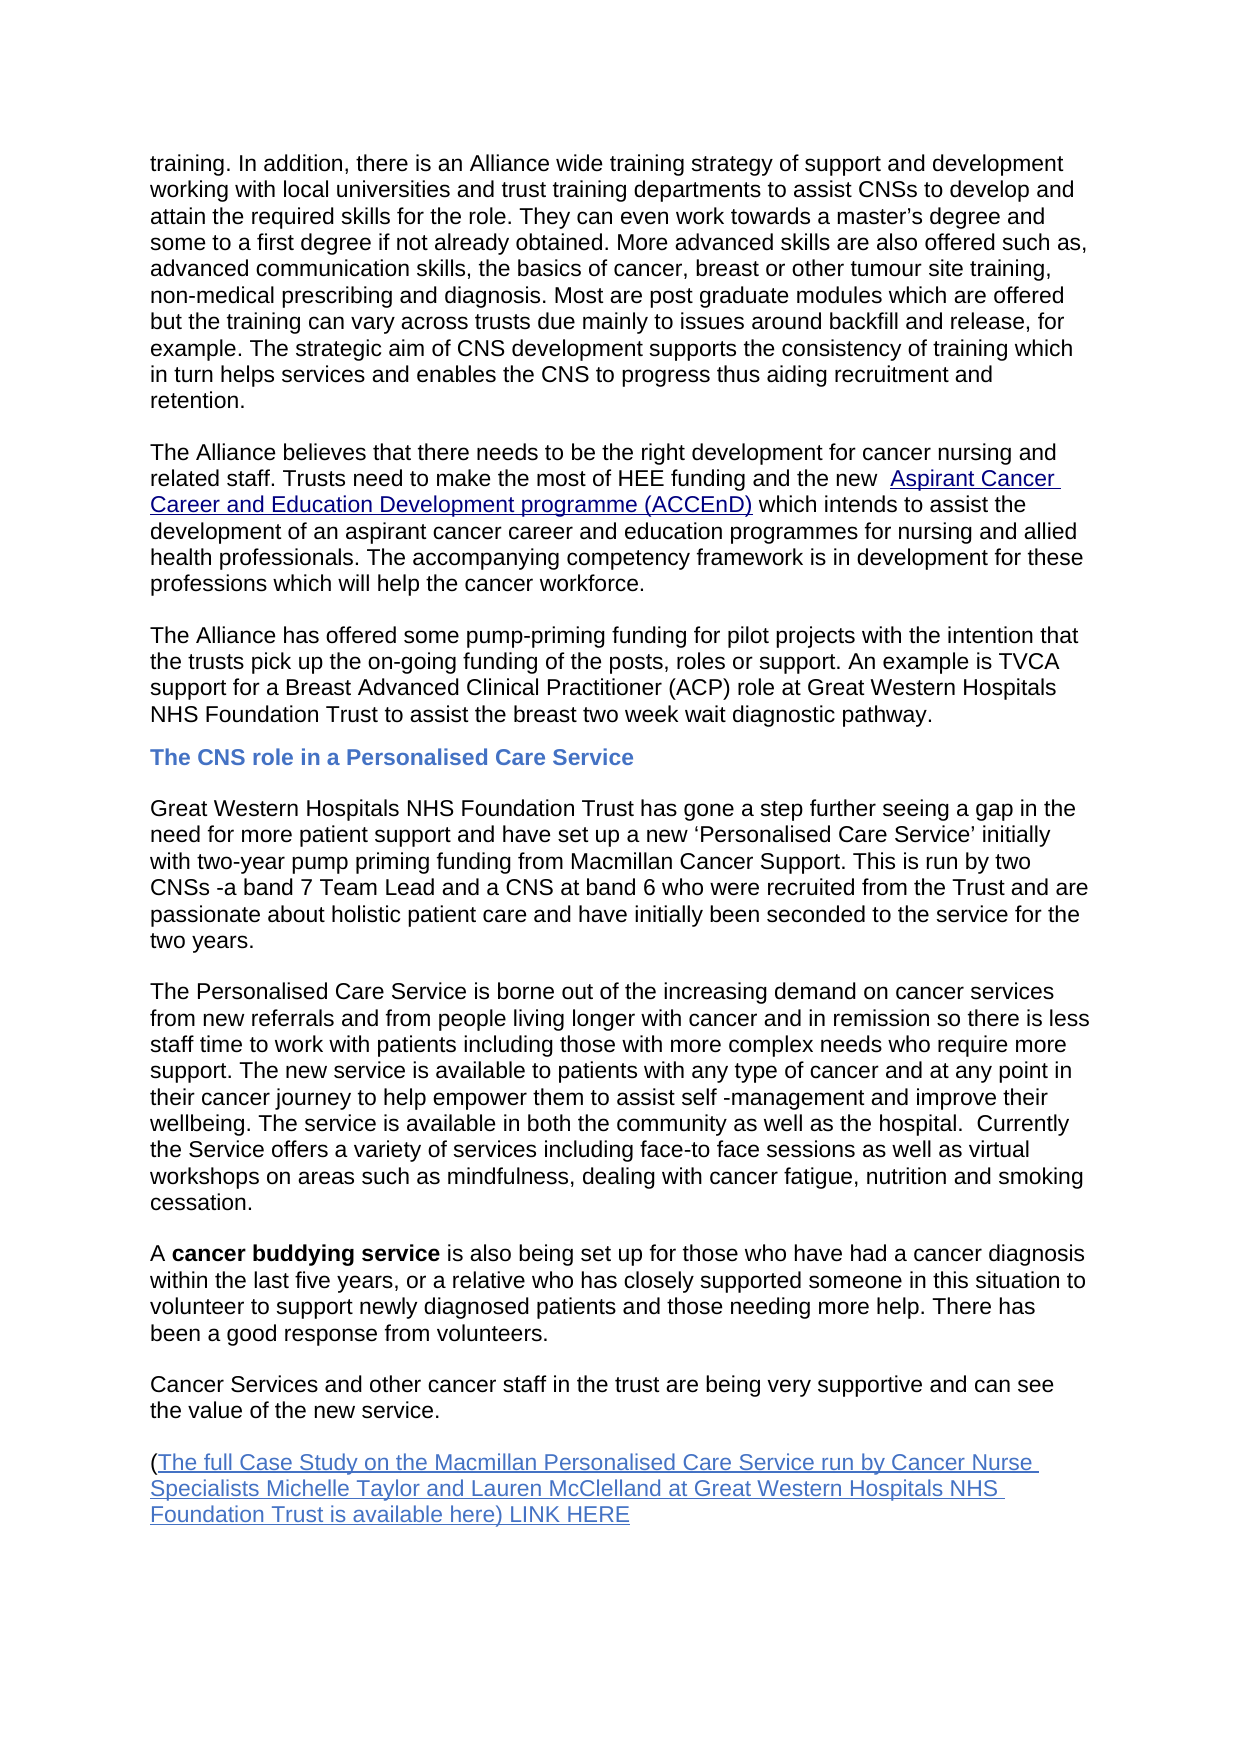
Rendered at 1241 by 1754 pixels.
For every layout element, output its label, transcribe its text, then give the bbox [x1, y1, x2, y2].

subtitle Cancer Services and other cancer staff in the trust are being very supportive and can see the value of the new service. [150, 1371, 1090, 1423]
subtitle A cancer buddying service is also being set up for those who have had a cancer diagnosis within the last five years, or a relative who has closely supported someone in this situation to volunteer to support newly diagnosed patients and those needing more help. There has been a good response from volunteers. [150, 1240, 1090, 1346]
subtitle (The full Case Study on the Macmillan Personalised Care Service run by Cancer Nurse Specialists Michelle Taylor and Lauren McClelland at Great Western Hospitals NHS Foundation Trust is available here) LINK HERE [150, 1448, 1090, 1528]
text The Alliance has offered some pump-priming funding for pilot projects with the intention that the trusts pick up the on-going funding of the posts, roles or support. An example is TVCA support for a Breast Advanced Clinical Practitioner (ACP) role at Great Western Hospitals NHS Foundation Trust to assist the breast two week wait diagnostic pathway. [150, 622, 1090, 727]
subtitle The CNS role in a Personalised Care Service [150, 744, 1090, 770]
subtitle The Personalised Care Service is borne out of the increasing demand on cancer services from new referrals and from people living longer with cancer and in remission so there is less staff time to work with patients including those with more complex needs who require more support. The new service is available to patients with any type of cancer and at any point in their cancer journey to help empower them to assist self -management and improve their wellbeing. The service is available in both the community as well as the hospital. Currently the Service offers a variety of services including face-to face sessions as well as virtual workshops on areas such as mindfulness, dealing with cancer fatigue, nutrition and smoking cessation. [150, 978, 1090, 1215]
subtitle Great Western Hospitals NHS Foundation Trust has gone a step further seeing a gap in the need for more patient support and have set up a new ‘Personalised Care Service’ initially with two-year pump priming funding from Macmillan Cancer Support. This is run by two CNSs -a band 7 Team Lead and a CNS at band 6 who were recruited from the Trust and are passionate about holistic patient care and have initially been seconded to the service for the two years. [150, 795, 1090, 953]
subtitle The Alliance believes that there needs to be the right development for cancer nursing and related staff. Trusts need to make the most of HEE funding and the new Aspirant Cancer Career and Education Development programme (ACCEnD) which intends to assist the development of an aspirant cancer career and education programmes for nursing and allied health professionals. The accompanying competency framework is in development for these professions which will help the cancer workforce. [150, 438, 1090, 597]
subtitle training. In addition, there is an Alliance wide training strategy of support and development working with local universities and trust training departments to assist CNSs to develop and attain the required skills for the role. They can even work towards a master’s degree and some to a first degree if not already obtained. More advanced skills are also offered such as, advanced communication skills, the basics of cancer, breast or other tumour site training, non-medical prescribing and diagnosis. Most are post graduate modules which are offered but the training can vary across trusts due mainly to issues around backfill and release, for example. The strategic aim of CNS development supports the consistency of training which in turn helps services and enables the CNS to progress thus aiding recruitment and retention. [150, 150, 1090, 413]
